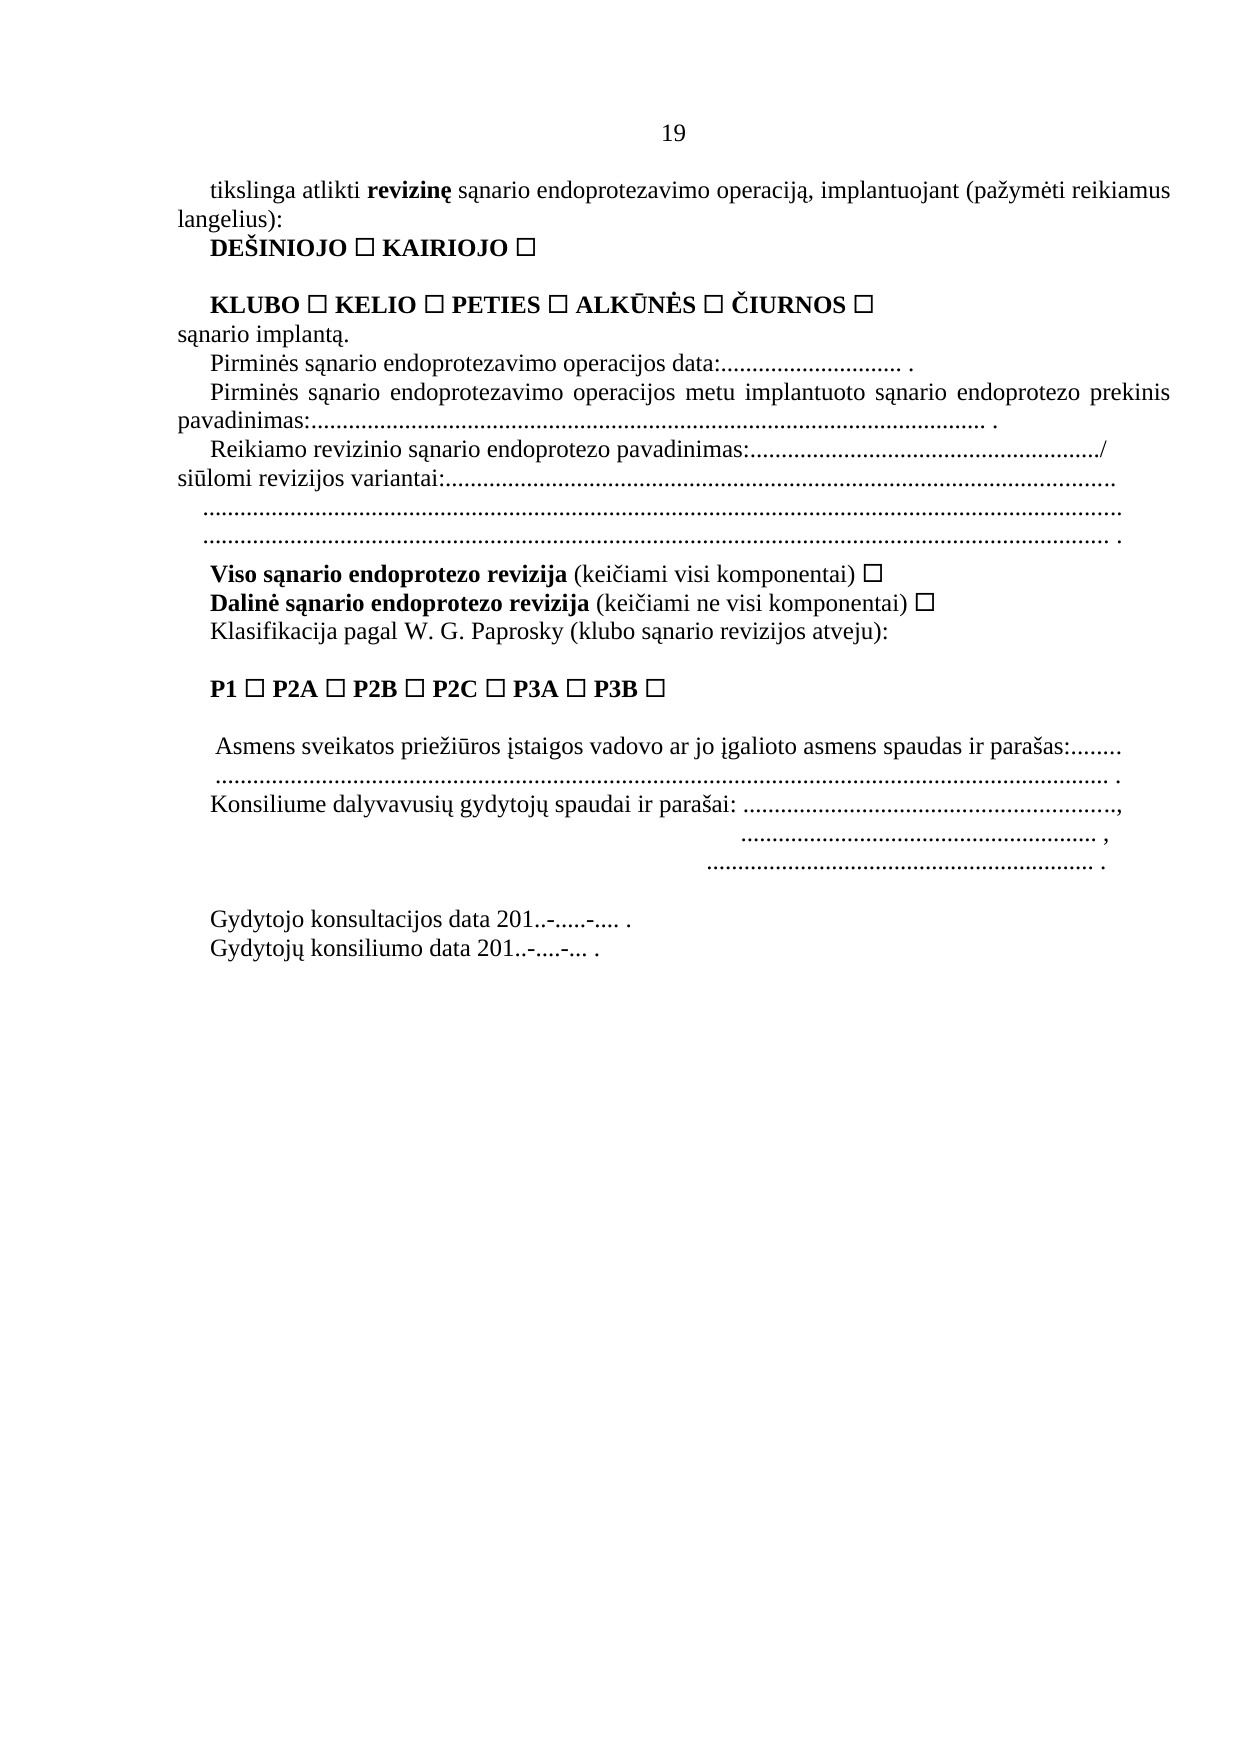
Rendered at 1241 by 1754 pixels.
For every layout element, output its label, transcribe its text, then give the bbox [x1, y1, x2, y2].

text ......................................................... , [210, 818, 1171, 846]
text Asmens sveikatos priežiūros įstaigos vadovo ar jo įgalioto asmens spaudas ir parašas: [177, 731, 1171, 760]
text Reikiamo revizinio sąnario endoprotezo pavadinimas:......................................................../ [210, 434, 1171, 463]
text Konsiliume dalyvavusių gydytojų spaudai ir parašai: .., [210, 789, 1171, 818]
text siūlomi revizijos variantai: .. [177, 463, 1171, 492]
text ... .. [202, 492, 1171, 521]
text P1 [] P2A [] P2B [] P2C [] P3A [] P3B [] [210, 674, 1169, 703]
text KLUBO [] KELIO [] PETIES [] ALKŪNĖS [] ČIURNOS [] [210, 291, 1171, 319]
text .............................................................. . [210, 846, 1171, 875]
text tikslinga atlikti revizinę sąnario endoprotezavimo operaciją, implantuojant (pažymėti reikiamus langelius): [177, 176, 1171, 233]
text ............................................................................................................................................... . [177, 760, 1171, 789]
text ... . [202, 521, 1171, 549]
text Gydytojų konsiliumo data 201..-....-... . [210, 933, 1171, 961]
text Pirminės sąnario endoprotezavimo operacijos data:............................. . [177, 348, 1171, 377]
text Gydytojo konsultacijos data 201..-.....-.... . [210, 904, 1171, 933]
text Viso sąnario endoprotezo revizija (keičiami visi komponentai) []. [210, 559, 1169, 588]
text Pirminės sąnario endoprotezavimo operacijos metu implantuoto sąnario endoprotezo prekinis pavadinimas:............................................................................................................ . [177, 377, 1171, 434]
text sąnario implantą. [177, 319, 1171, 348]
text Dalinė sąnario endoprotezo revizija (keičiami ne visi komponentai) [.] [210, 588, 1169, 616]
text Klasifikacija pagal W. G. Paprosky (klubo sąnario revizijos atveju): [210, 616, 1169, 645]
text DEŠINIOJO [] KAIRIOJO [] [210, 233, 1171, 262]
